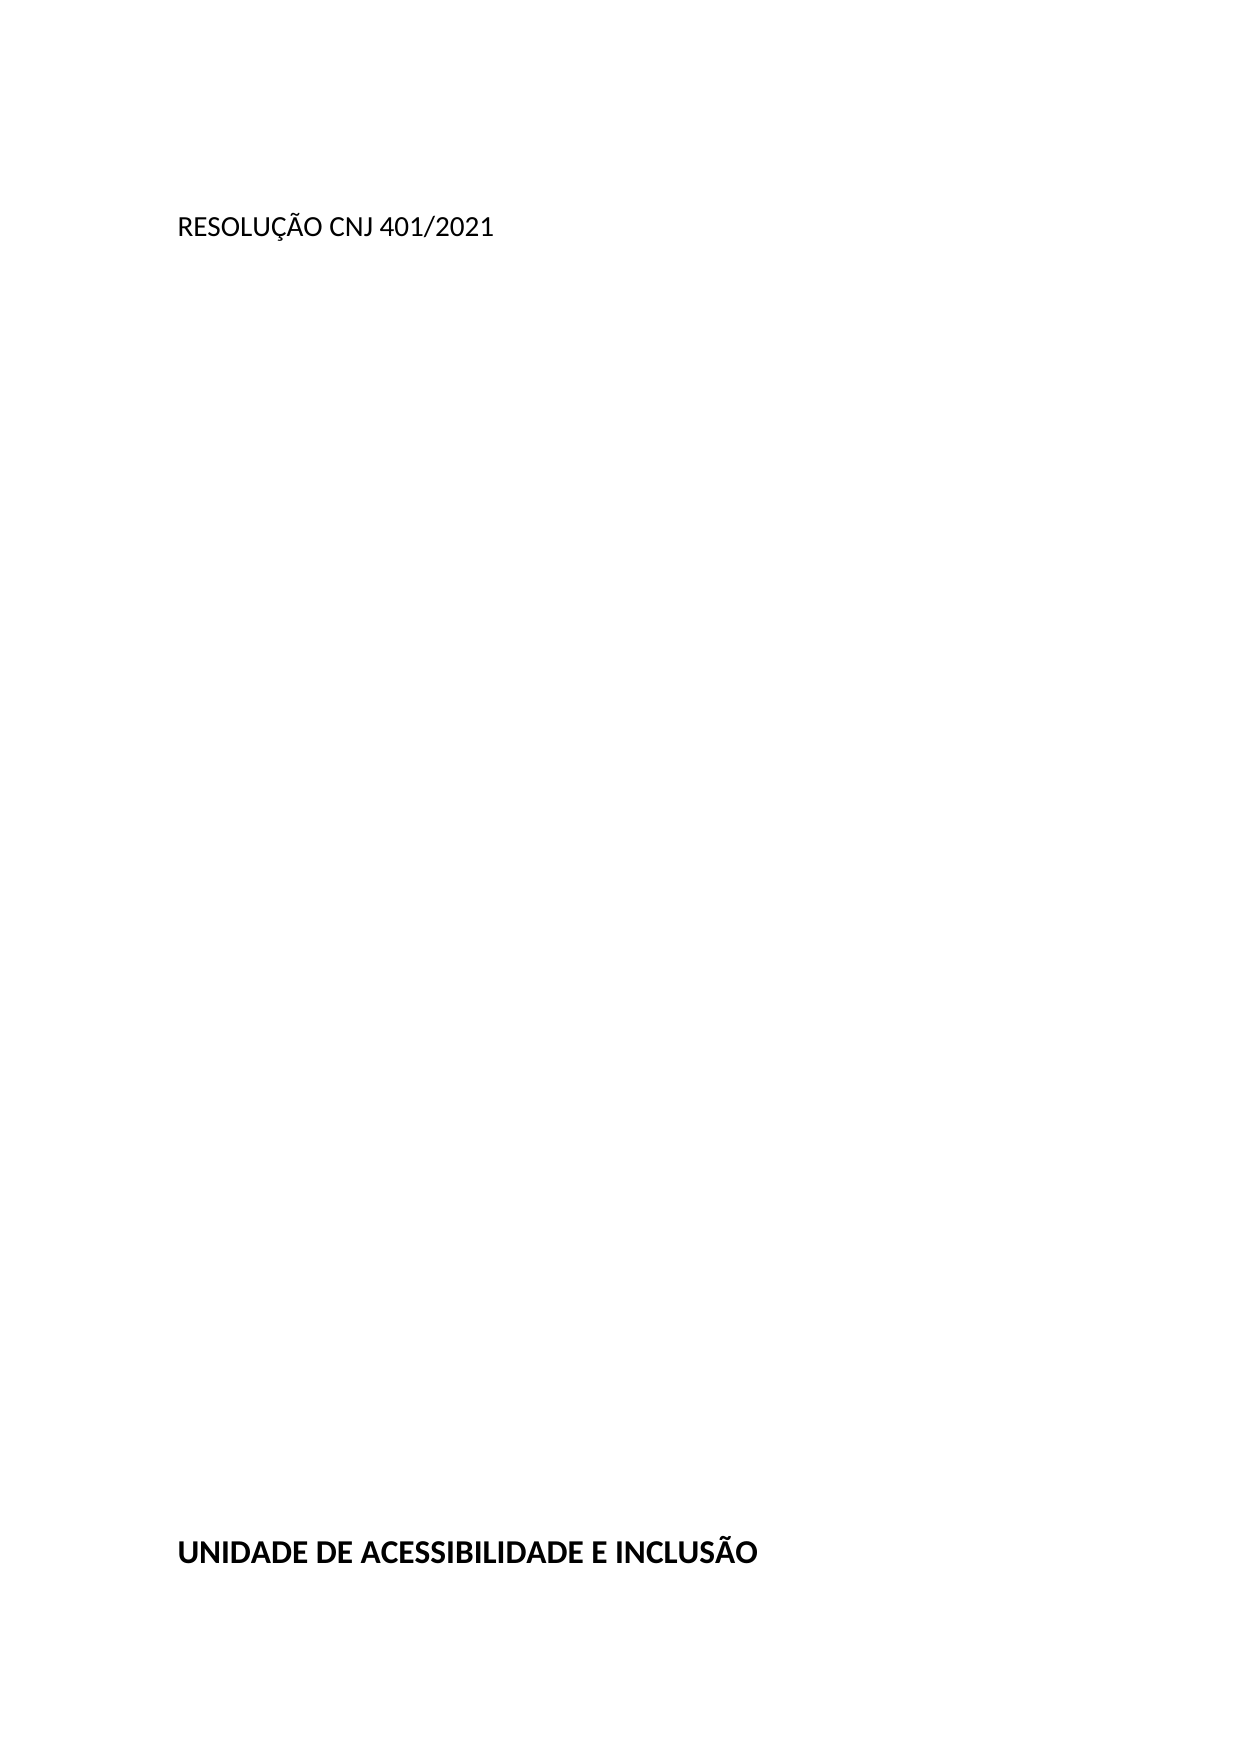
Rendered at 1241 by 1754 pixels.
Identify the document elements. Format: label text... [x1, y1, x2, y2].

text RESOLUÇÃO CNJ 401/2021 [177, 208, 1063, 243]
text UNIDADE DE ACESSIBILIDADE E INCLUSÃO [177, 1531, 1063, 1572]
